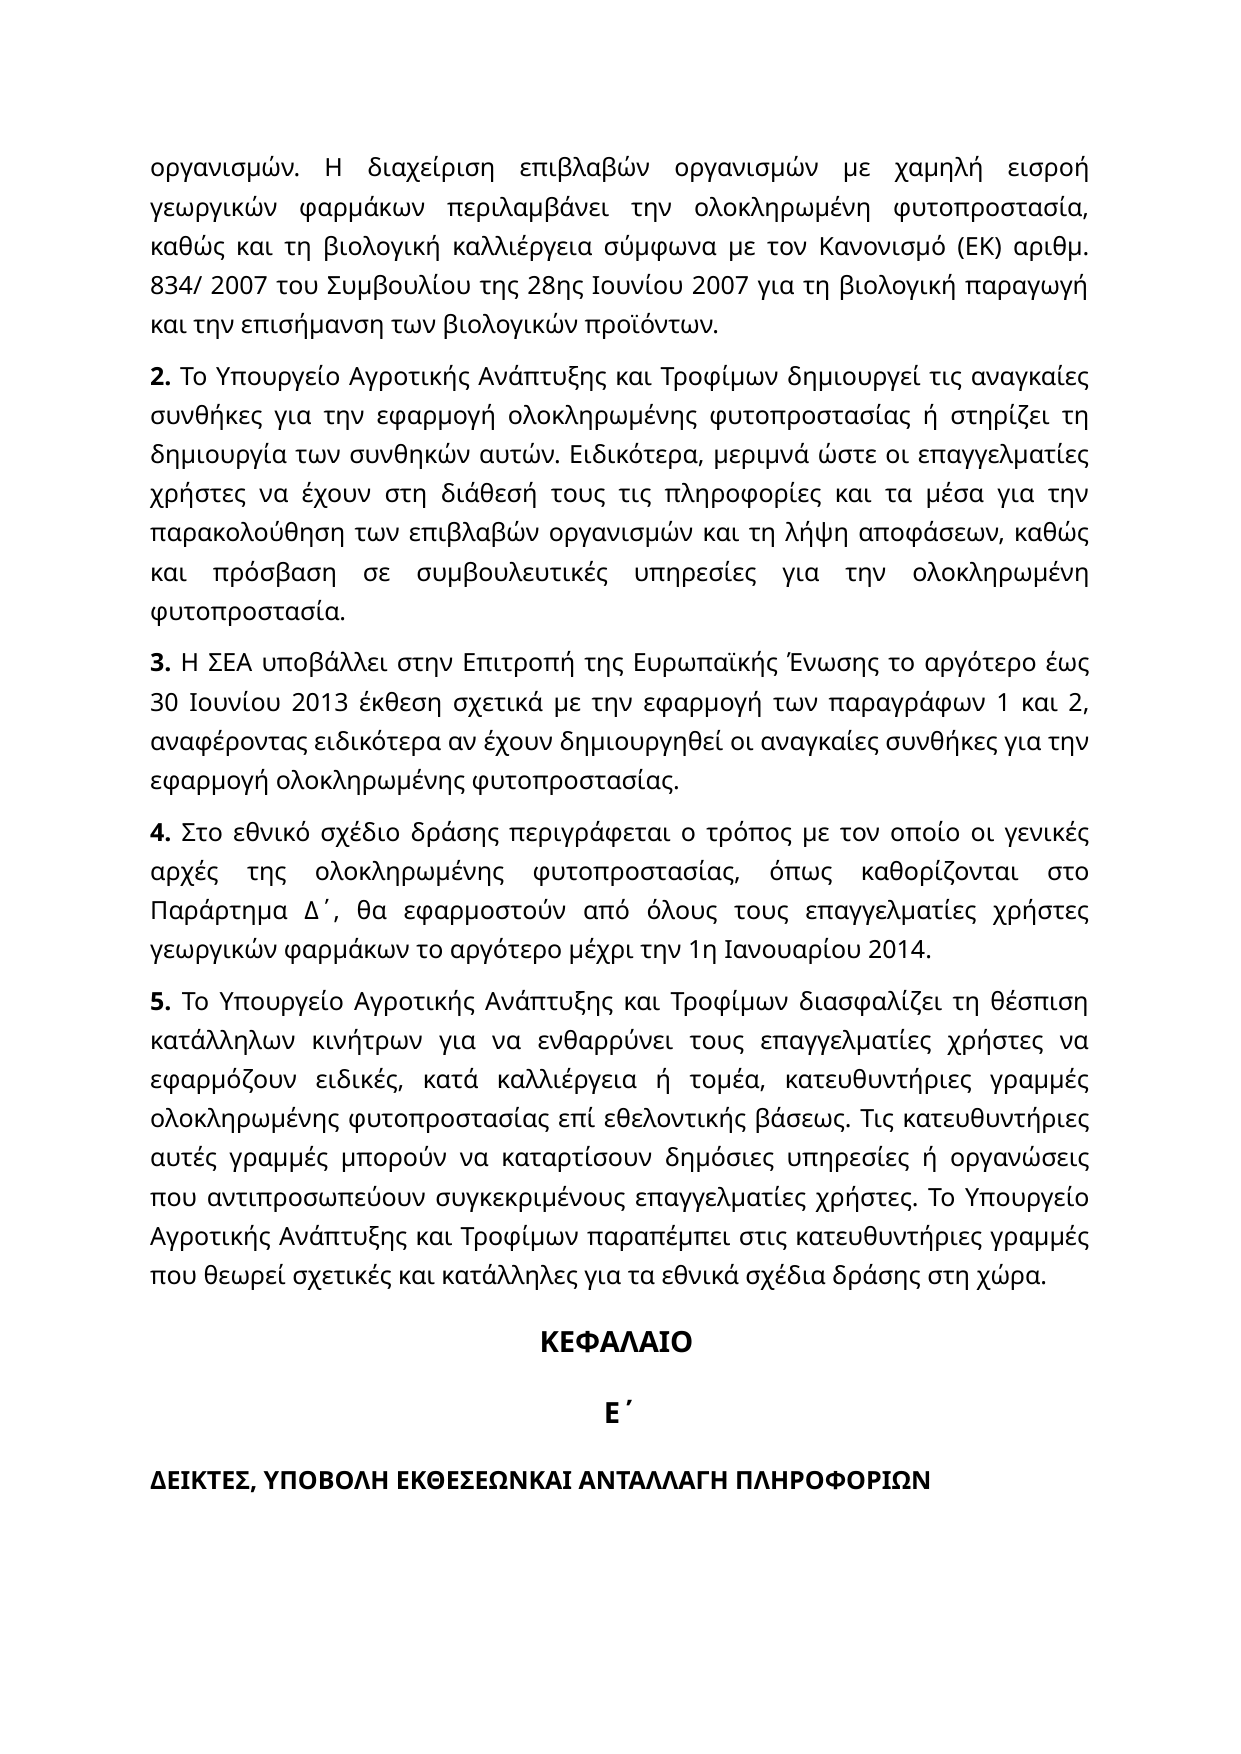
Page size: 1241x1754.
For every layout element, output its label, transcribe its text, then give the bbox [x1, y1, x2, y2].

text ΔΕΙΚΤΕΣ, ΥΠΟΒΟΛΗ ΕΚΘΕΣΕΩΝΚΑΙ ΑΝΤΑΛΛΑΓΗ ΠΛΗΡΟΦΟΡΙΩΝ [150, 1463, 1090, 1497]
text 5. Το Υπουργείο Αγροτικής Ανάπτυξης και Τροφίμων διασφαλίζει τη θέσπιση κατάλληλων κινήτρων για να ενθαρρύνει τους επαγγελματίες χρήστες να εφαρμόζουν ειδικές, κατά καλλιέργεια ή τομέα, κατευθυντήριες γραμμές ολοκληρωμένης φυτοπροστασίας επί εθελοντικής βάσεως. Τις κατευθυντήριες αυτές γραμμές μπορούν να καταρτίσουν δημόσιες υπηρεσίες ή οργανώσεις που αντιπροσωπεύουν συγκεκριμένους επαγγελματίες χρήστες. Το Υπουργείο Αγροτικής Ανάπτυξης και Τροφίμων παραπέμπει στις κατευθυντήριες γραμμές που θεωρεί σχετικές και κατάλληλες για τα εθνικά σχέδια δράσης στη χώρα. [150, 983, 1090, 1292]
text 4. Στο εθνικό σχέδιο δράσης περιγράφεται ο τρόπος με τον οποίο οι γενικές αρχές της ολοκληρωμένης φυτοπροστασίας, όπως καθορίζονται στο Παράρτημα Δ΄, θα εφαρμοστούν από όλους τους επαγγελματίες χρήστες γεωργικών φαρμάκων το αργότερο μέχρι την 1η Ιανουαρίου 2014. [150, 814, 1090, 966]
text οργανισμών. Η διαχείριση επιβλαβών οργανισμών με χαμηλή εισροή γεωργικών φαρμάκων περιλαμβάνει την ολοκληρωμένη φυτοπροστασία, καθώς και τη βιολογική καλλιέργεια σύμφωνα με τον Κανονισμό (ΕΚ) αριθμ. 834/ 2007 του Συμβουλίου της 28ης Ιουνίου 2007 για τη βιολογική παραγωγή και την επισήμανση των βιολογικών προϊόντων. [150, 150, 1090, 341]
text 3. Η ΣΕΑ υποβάλλει στην Επιτροπή της Ευρωπαϊκής Ένωσης το αργότερο έως 30 Ιουνίου 2013 έκθεση σχετικά με την εφαρμογή των παραγράφων 1 και 2, αναφέροντας ειδικότερα αν έχουν δημιουργηθεί οι αναγκαίες συνθήκες για την εφαρμογή ολοκληρωμένης φυτοπροστασίας. [150, 645, 1090, 797]
subtitle Ε΄ [150, 1392, 1090, 1432]
subtitle ΚΕΦΑΛΑΙΟ [150, 1322, 1090, 1361]
text 2. Το Υπουργείο Αγροτικής Ανάπτυξης και Τροφίμων δημιουργεί τις αναγκαίες συνθήκες για την εφαρμογή ολοκληρωμένης φυτοπροστασίας ή στηρίζει τη δημιουργία των συνθηκών αυτών. Ειδικότερα, μεριμνά ώστε οι επαγγελματίες χρήστες να έχουν στη διάθεσή τους τις πληροφορίες και τα μέσα για την παρακολούθηση των επιβλαβών οργανισμών και τη λήψη αποφάσεων, καθώς και πρόσβαση σε συμβουλευτικές υπηρεσίες για την ολοκληρωμένη φυτοπροστασία. [150, 358, 1090, 627]
